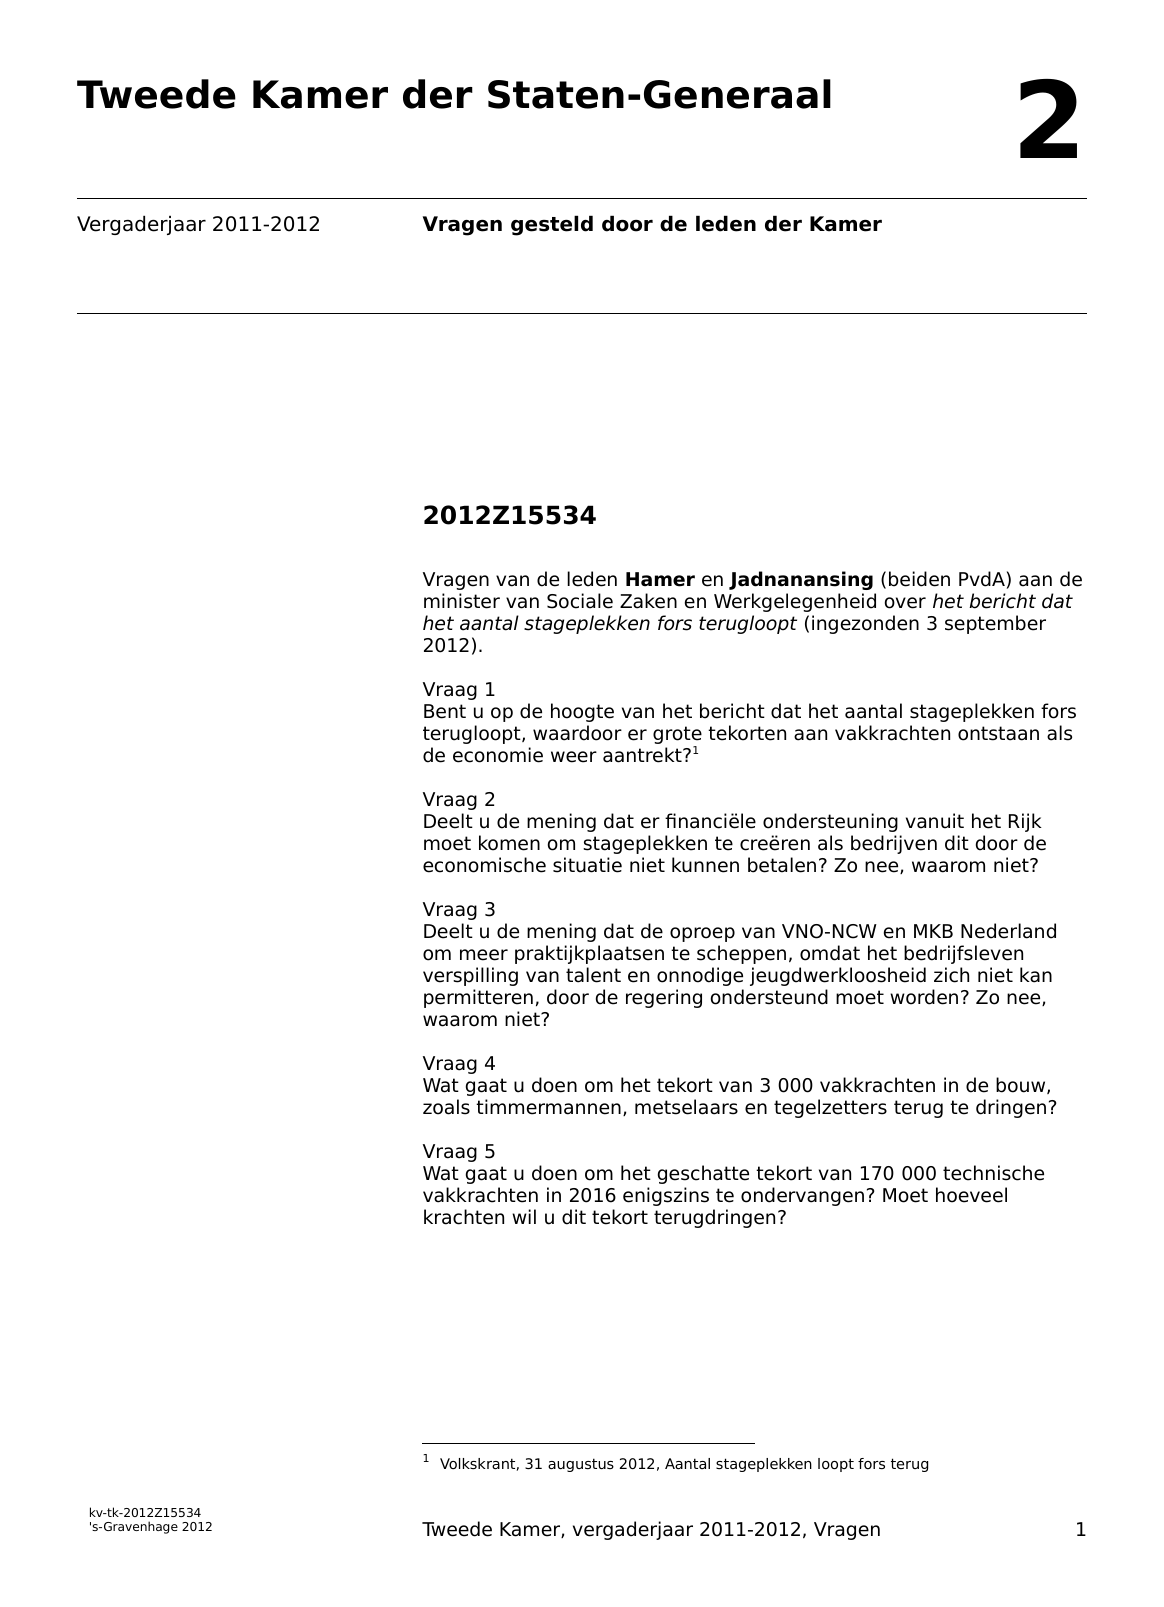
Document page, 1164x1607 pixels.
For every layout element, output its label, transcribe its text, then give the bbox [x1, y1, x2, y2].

text kv-tk-2012Z15534 [88, 1506, 323, 1520]
text Vraag 3 [422, 899, 1087, 921]
text Wat gaat u doen om het tekort van 3 000 vakkrachten in de bouw, zoals timmermannen, metselaars en tegelzetters terug te dringen? [422, 1075, 1087, 1119]
table_cell Vragen gesteld door de leden der Kamer [422, 199, 1087, 313]
text Deelt u de mening dat de oproep van VNO-NCW en MKB Nederland om meer praktijkplaatsen te scheppen, omdat het bedrijfsleven verspilling van talent en onnodige jeugdwerkloosheid zich niet kan permitteren, door de regering ondersteund moet worden? Zo nee, waarom niet? [422, 921, 1087, 1031]
text Wat gaat u doen om het geschatte tekort van 170 000 technische vakkrachten in 2016 enigszins te ondervangen? Moet hoeveel krachten wil u dit tekort terugdringen? [422, 1163, 1087, 1229]
text Deelt u de mening dat er financiële ondersteuning vanuit het Rijk moet komen om stageplekken te creëren als bedrijven dit door de economische situatie niet kunnen betalen? Zo nee, waarom niet? [422, 811, 1087, 877]
text Vraag 4 [422, 1053, 1087, 1075]
text 's-Gravenhage 2012 [88, 1520, 323, 1534]
text Vraag 2 [422, 789, 1087, 811]
text Vraag 1 [422, 679, 1087, 701]
table_header Tweede Kamer der Staten-Generaal [77, 59, 886, 198]
text Bent u op de hoogte van het bericht dat het aantal stageplekken fors terugloopt, waardoor er grote tekorten aan vakkrachten ontstaan als de economie weer aantrekt? [422, 701, 1087, 767]
text Volkskrant, 31 augustus 2012, Aantal stageplekken loopt fors terug [422, 1452, 1087, 1474]
text Vragen van de leden Hamer en Jadnanansing (beiden PvdA) aan de minister van Sociale Zaken en Werkgelegenheid over het bericht dat het aantal stageplekken fors terugloopt (ingezonden 3 september 2012). [422, 569, 1087, 657]
table_cell Vergaderjaar 2011-2012 [77, 199, 422, 313]
text Vraag 5 [422, 1141, 1087, 1163]
text 2012Z15534 [422, 501, 1087, 531]
table_header 2 [886, 59, 1087, 198]
